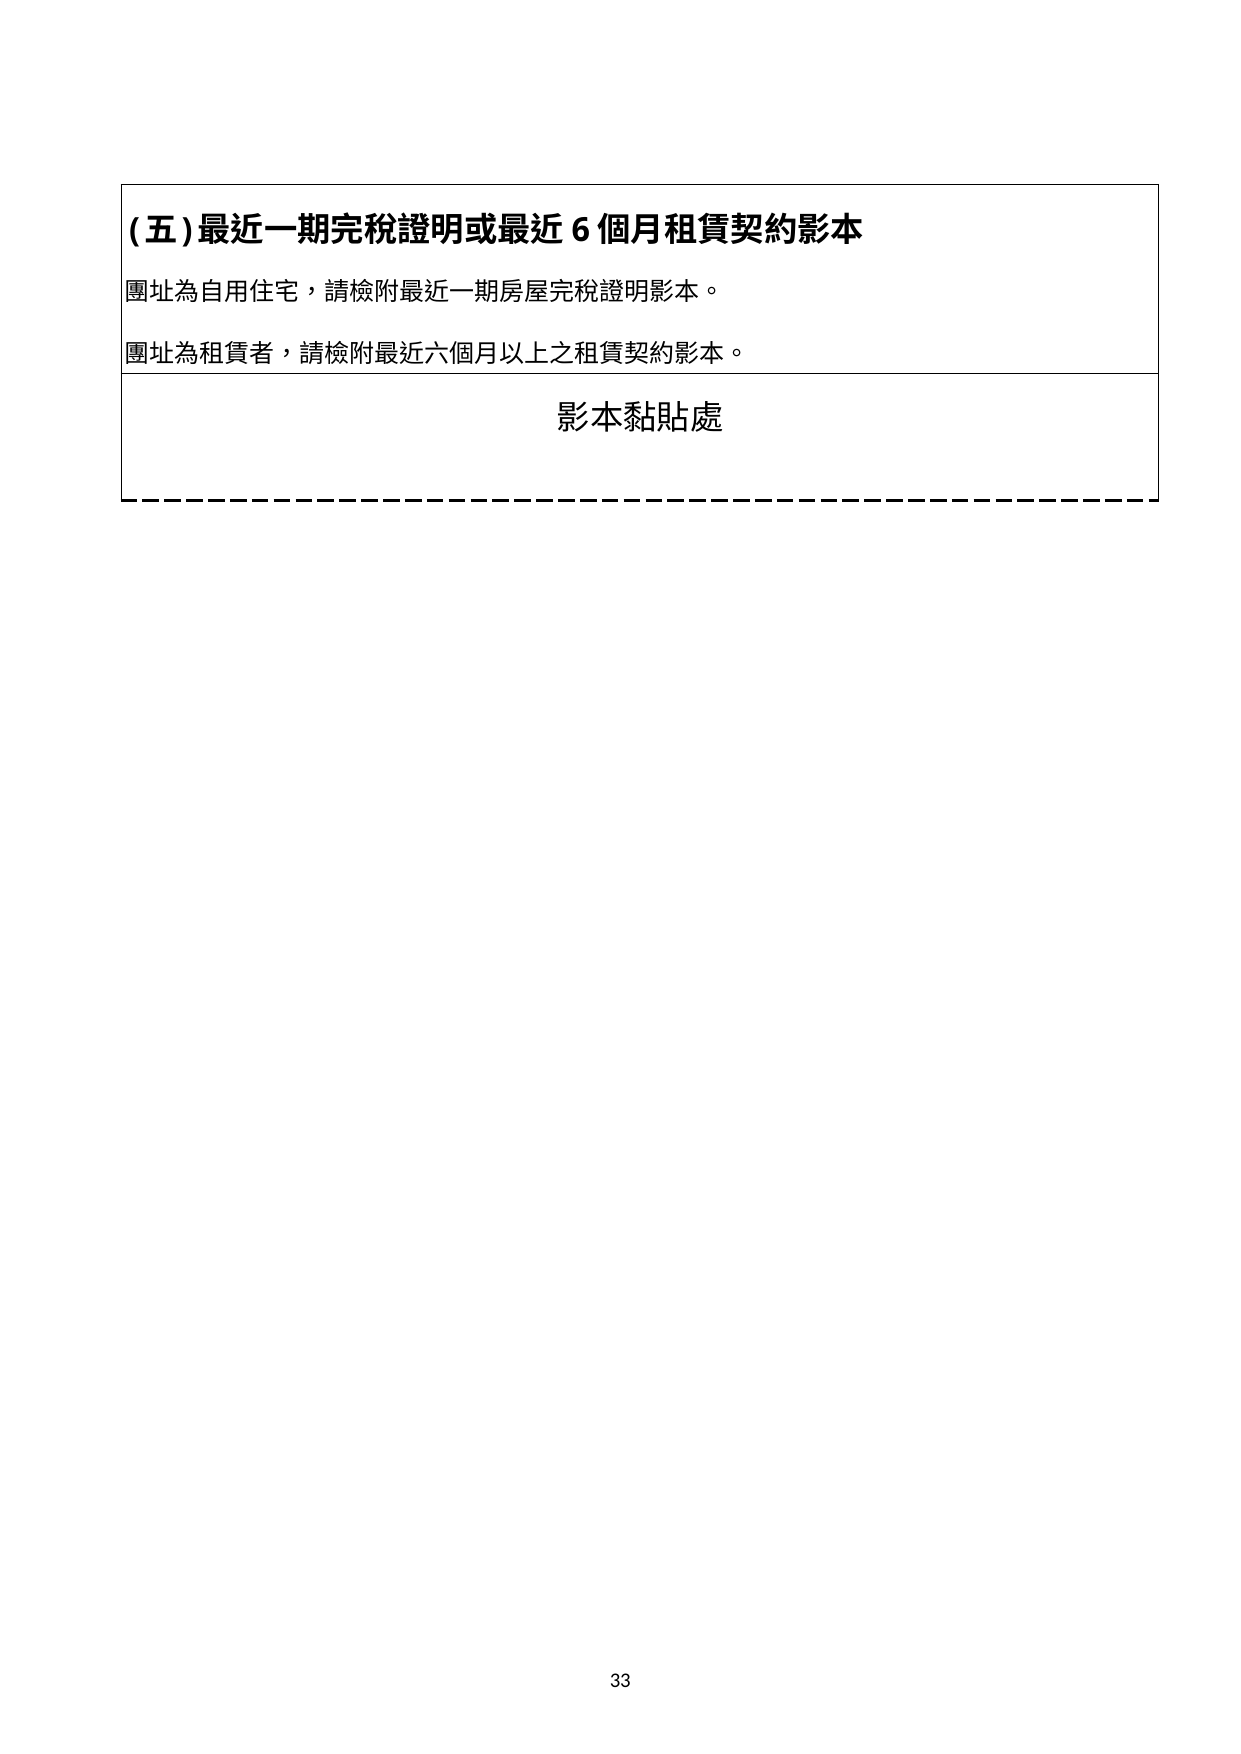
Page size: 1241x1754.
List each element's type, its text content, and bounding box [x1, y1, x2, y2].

table_header (五)最近一期完稅證明或最近6個月租賃契約影本 團址為自用住宅，請檢附最近一期房屋完稅證明影本。 團址為租賃者，請檢附最近六個月以上之租賃契約影本。 [122, 185, 1158, 372]
table_cell 影本黏貼處 [122, 374, 1158, 498]
